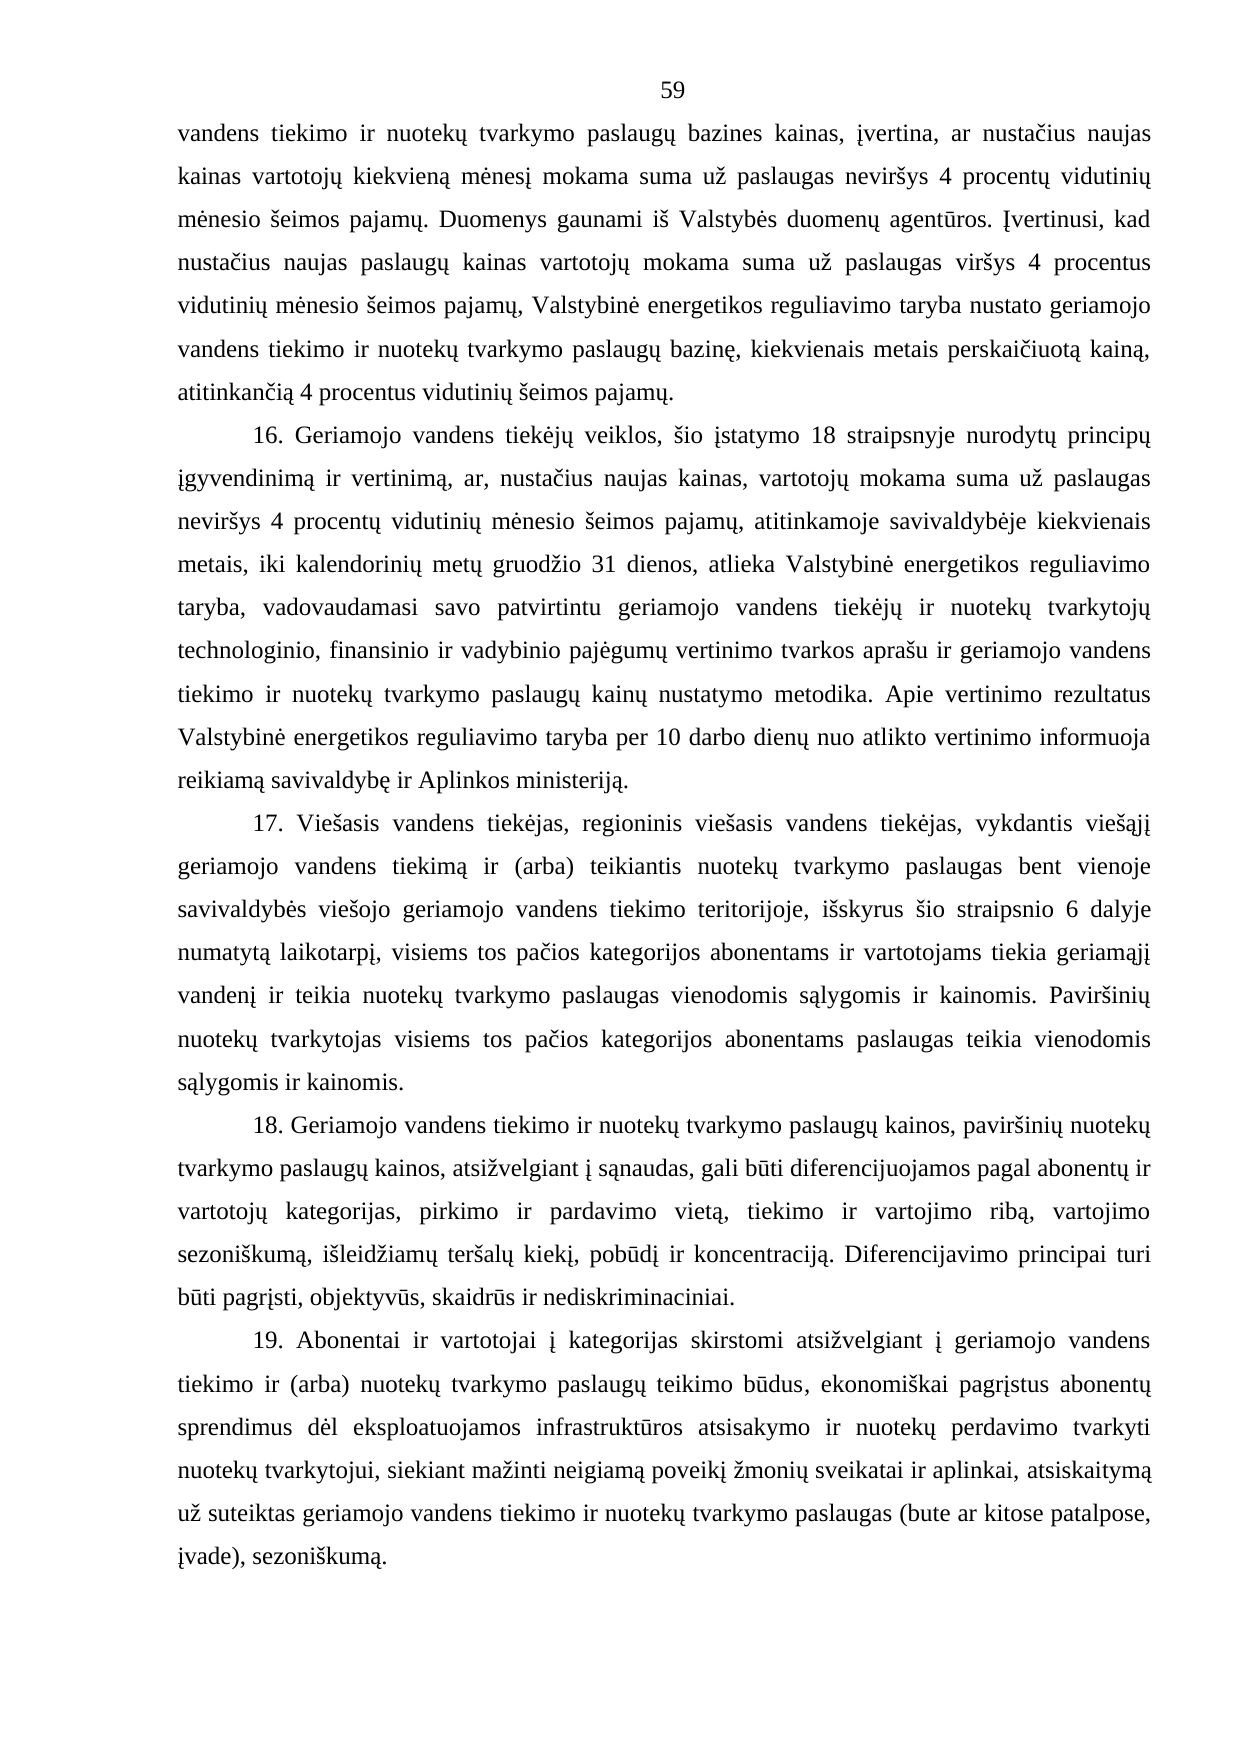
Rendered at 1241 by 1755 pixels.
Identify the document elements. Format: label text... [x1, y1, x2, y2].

text 17. Viešasis vandens tiekėjas, regioninis viešasis vandens tiekėjas, vykdantis viešąjį geriamojo vandens tiekimą ir (arba) teikiantis nuotekų tvarkymo paslaugas bent vienoje savivaldybės viešojo geriamojo vandens tiekimo teritorijoje, išskyrus šio straipsnio 6 dalyje numatytą laikotarpį, visiems tos pačios kategorijos abonentams ir vartotojams tiekia geriamąjį vandenį ir teikia nuotekų tvarkymo paslaugas vienodomis sąlygomis ir kainomis. Paviršinių nuotekų tvarkytojas visiems tos pačios kategorijos abonentams paslaugas teikia vienodomis sąlygomis ir kainomis. [177, 808, 1152, 1096]
text 18. Geriamojo vandens tiekimo ir nuotekų tvarkymo paslaugų kainos, paviršinių nuotekų tvarkymo paslaugų kainos, atsižvelgiant į sąnaudas, gali būti diferencijuojamos pagal abonentų ir vartotojų kategorijas, pirkimo ir pardavimo vietą, tiekimo ir vartojimo ribą, vartojimo sezoniškumą, išleidžiamų teršalų kiekį, pobūdį ir koncentraciją. Diferencijavimo principai turi būti pagrįsti, objektyvūs, skaidrūs ir nediskriminaciniai. [177, 1110, 1152, 1311]
text 19. Abonentai ir vartotojai į kategorijas skirstomi atsižvelgiant į geriamojo vandens tiekimo ir (arba) nuotekų tvarkymo paslaugų teikimo būdus, ekonomiškai pagrįstus abonentų sprendimus dėl eksploatuojamos infrastruktūros atsisakymo ir nuotekų perdavimo tvarkyti nuotekų tvarkytojui, siekiant mažinti neigiamą poveikį žmonių sveikatai ir aplinkai, atsiskaitymą už suteiktas geriamojo vandens tiekimo ir nuotekų tvarkymo paslaugas (bute ar kitose patalpose, įvade), sezoniškumą. [177, 1326, 1152, 1570]
text 16. Geriamojo vandens tiekėjų veiklos, šio įstatymo 18 straipsnyje nurodytų principų įgyvendinimą ir vertinimą, ar, nustačius naujas kainas, vartotojų mokama suma už paslaugas neviršys 4 procentų vidutinių mėnesio šeimos pajamų, atitinkamoje savivaldybėje kiekvienais metais, iki kalendorinių metų gruodžio 31 dienos, atlieka Valstybinė energetikos reguliavimo taryba, vadovaudamasi savo patvirtintu geriamojo vandens tiekėjų ir nuotekų tvarkytojų technologinio, finansinio ir vadybinio pajėgumų vertinimo tvarkos aprašu ir geriamojo vandens tiekimo ir nuotekų tvarkymo paslaugų kainų nustatymo metodika. Apie vertinimo rezultatus Valstybinė energetikos reguliavimo taryba per 10 darbo dienų nuo atlikto vertinimo informuoja reikiamą savivaldybę ir Aplinkos ministeriją. [177, 420, 1152, 794]
text vandens tiekimo ir nuotekų tvarkymo paslaugų bazines kainas, įvertina, ar nustačius naujas kainas vartotojų kiekvieną mėnesį mokama suma už paslaugas neviršys 4 procentų vidutinių mėnesio šeimos pajamų. Duomenys gaunami iš Valstybės duomenų agentūros. Įvertinusi, kad nustačius naujas paslaugų kainas vartotojų mokama suma už paslaugas viršys 4 procentus vidutinių mėnesio šeimos pajamų, Valstybinė energetikos reguliavimo taryba nustato geriamojo vandens tiekimo ir nuotekų tvarkymo paslaugų bazinę, kiekvienais metais perskaičiuotą kainą, atitinkančią 4 procentus vidutinių šeimos pajamų. [177, 118, 1152, 406]
